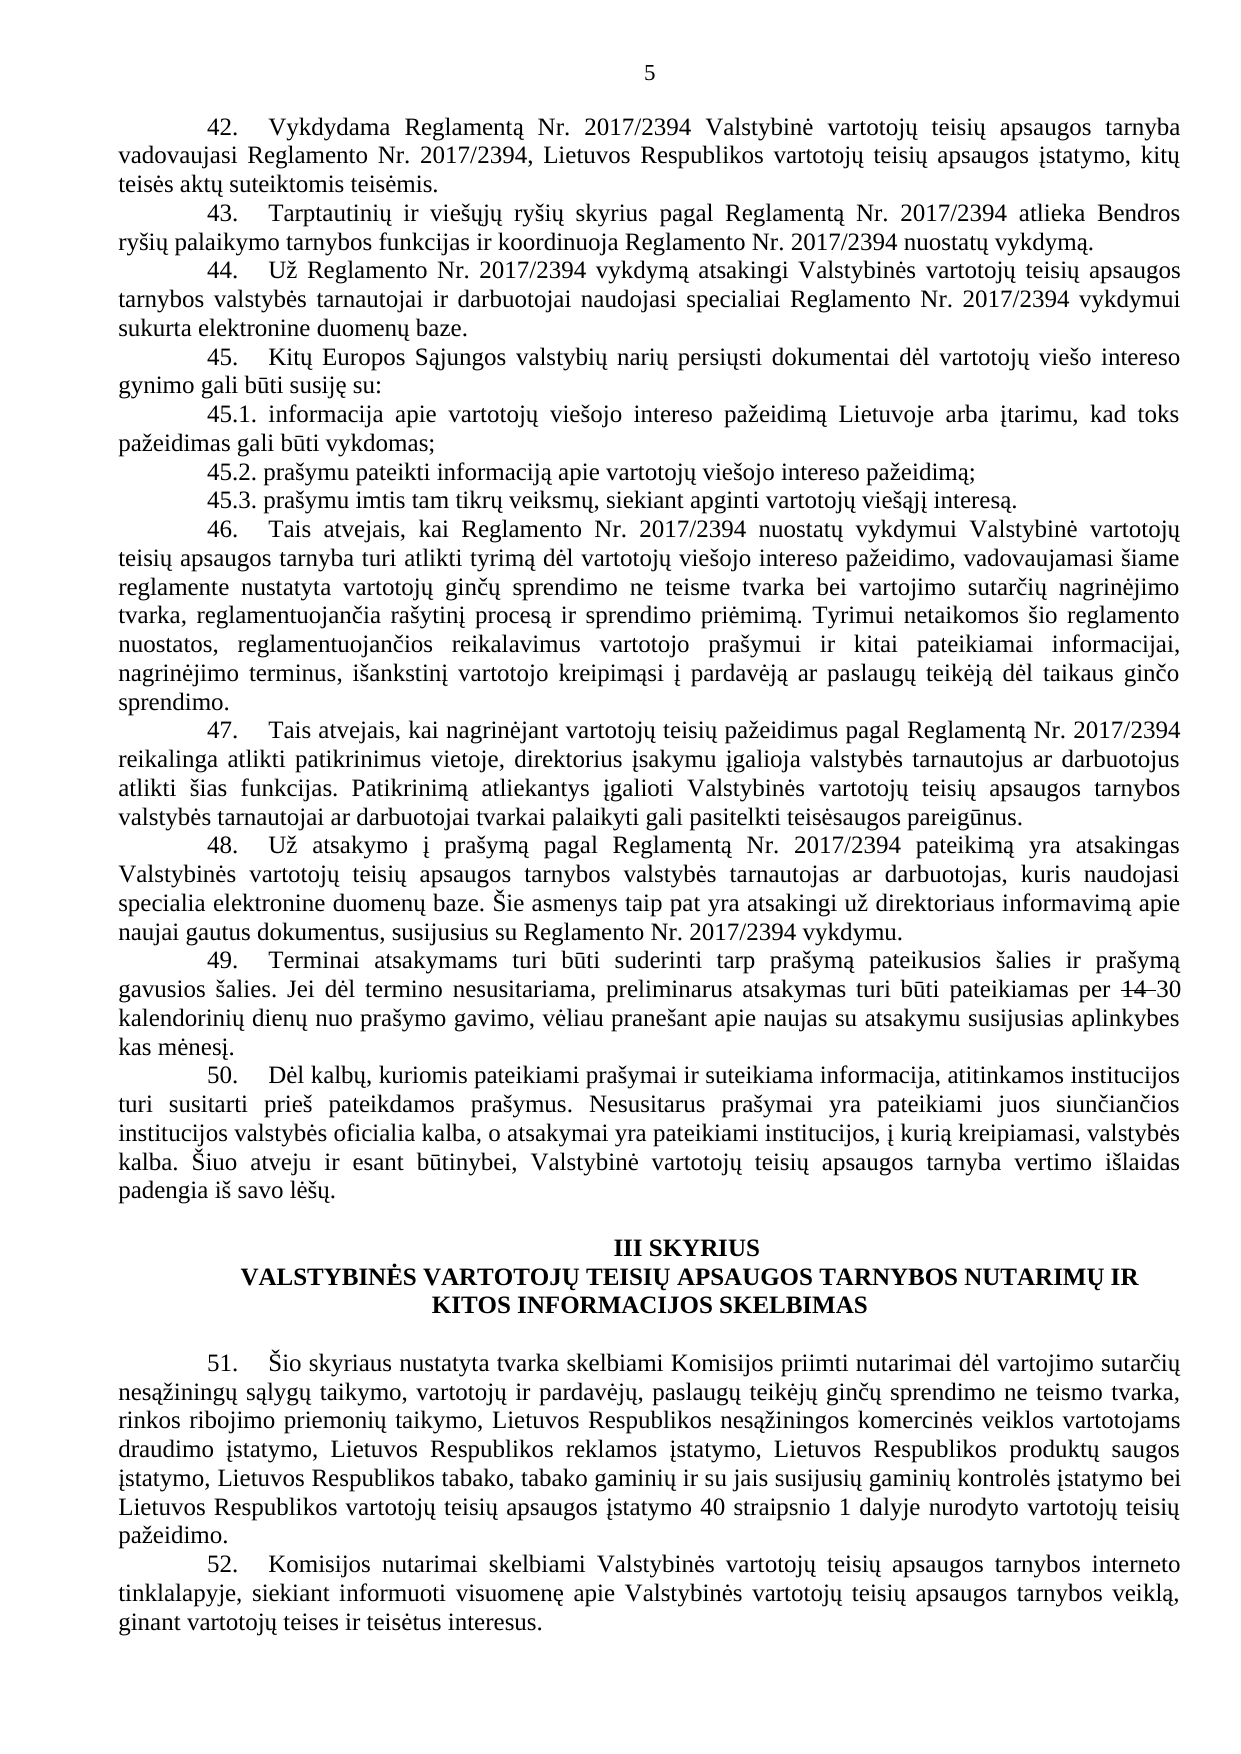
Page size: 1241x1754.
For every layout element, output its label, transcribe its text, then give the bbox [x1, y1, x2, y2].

text 49. Terminai atsakymams turi būti suderinti tarp prašymą pateikusios šalies ir prašymą gavusios šalies. Jei dėl termino nesusitariama, preliminarus atsakymas turi būti pateikiamas per 14 30 kalendorinių dienų nuo prašymo gavimo, vėliau pranešant apie naujas su atsakymu susijusias aplinkybes kas mėnesį. [118, 946, 1181, 1061]
text 42. Vykdydama Reglamentą Nr. 2017/2394 Valstybinė vartotojų teisių apsaugos tarnyba vadovaujasi Reglamento Nr. 2017/2394, Lietuvos Respublikos vartotojų teisių apsaugos įstatymo, kitų teisės aktų suteiktomis teisėmis. [118, 112, 1181, 198]
text 50. Dėl kalbų, kuriomis pateikiami prašymai ir suteikiama informacija, atitinkamos institucijos turi susitarti prieš pateikdamos prašymus. Nesusitarus prašymai yra pateikiami juos siunčiančios institucijos valstybės oficialia kalba, o atsakymai yra pateikiami institucijos, į kurią kreipiamasi, valstybės kalba. Šiuo atveju ir esant būtinybei, Valstybinė vartotojų teisių apsaugos tarnyba vertimo išlaidas padengia iš savo lėšų. [118, 1061, 1181, 1204]
text 45.1. informacija apie vartotojų viešojo intereso pažeidimą Lietuvoje arba įtarimu, kad toks pažeidimas gali būti vykdomas; [118, 399, 1181, 457]
text 45. Kitų Europos Sąjungos valstybių narių persiųsti dokumentai dėl vartotojų viešo intereso gynimo gali būti susiję su: [118, 342, 1181, 399]
text 52. Komisijos nutarimai skelbiami Valstybinės vartotojų teisių apsaugos tarnybos interneto tinklalapyje, siekiant informuoti visuomenę apie Valstybinės vartotojų teisių apsaugos tarnybos veiklą, ginant vartotojų teises ir teisėtus interesus. [118, 1549, 1181, 1636]
text 47. Tais atvejais, kai nagrinėjant vartotojų teisių pažeidimus pagal Reglamentą Nr. 2017/2394 reikalinga atlikti patikrinimus vietoje, direktorius įsakymu įgalioja valstybės tarnautojus ar darbuotojus atlikti šias funkcijas. Patikrinimą atliekantys įgalioti Valstybinės vartotojų teisių apsaugos tarnybos valstybės tarnautojai ar darbuotojai tvarkai palaikyti gali pasitelkti teisėsaugos pareigūnus. [118, 716, 1181, 831]
text VALSTYBINĖS VARTOTOJŲ TEISIŲ APSAUGOS TARNYBOS NUTARIMŲ IR KITOS INFORMACIJOS SKELBIMAS [118, 1262, 1181, 1319]
text 51. Šio skyriaus nustatyta tvarka skelbiami Komisijos priimti nutarimai dėl vartojimo sutarčių nesąžiningų sąlygų taikymo, vartotojų ir pardavėjų, paslaugų teikėjų ginčų sprendimo ne teismo tvarka, rinkos ribojimo priemonių taikymo, Lietuvos Respublikos nesąžiningos komercinės veiklos vartotojams draudimo įstatymo, Lietuvos Respublikos reklamos įstatymo, Lietuvos Respublikos produktų saugos įstatymo, Lietuvos Respublikos tabako, tabako gaminių ir su jais susijusių gaminių kontrolės įstatymo bei Lietuvos Respublikos vartotojų teisių apsaugos įstatymo 40 straipsnio 1 dalyje nurodyto vartotojų teisių pažeidimo. [118, 1348, 1181, 1549]
text 48. Už atsakymo į prašymą pagal Reglamentą Nr. 2017/2394 pateikimą yra atsakingas Valstybinės vartotojų teisių apsaugos tarnybos valstybės tarnautojas ar darbuotojas, kuris naudojasi specialia elektronine duomenų baze. Šie asmenys taip pat yra atsakingi už direktoriaus informavimą apie naujai gautus dokumentus, susijusius su Reglamento Nr. 2017/2394 vykdymu. [118, 831, 1181, 946]
text 45.2. prašymu pateikti informaciją apie vartotojų viešojo intereso pažeidimą; [118, 457, 1181, 486]
text III SKYRIUS [118, 1233, 1181, 1262]
text 46. Tais atvejais, kai Reglamento Nr. 2017/2394 nuostatų vykdymui Valstybinė vartotojų teisių apsaugos tarnyba turi atlikti tyrimą dėl vartotojų viešojo intereso pažeidimo, vadovaujamasi šiame reglamente nustatyta vartotojų ginčų sprendimo ne teisme tvarka bei vartojimo sutarčių nagrinėjimo tvarka, reglamentuojančia rašytinį procesą ir sprendimo priėmimą. Tyrimui netaikomos šio reglamento nuostatos, reglamentuojančios reikalavimus vartotojo prašymui ir kitai pateikiamai informacijai, nagrinėjimo terminus, išankstinį vartotojo kreipimąsi į pardavėją ar paslaugų teikėją dėl taikaus ginčo sprendimo. [118, 514, 1181, 716]
text 43. Tarptautinių ir viešųjų ryšių skyrius pagal Reglamentą Nr. 2017/2394 atlieka Bendros ryšių palaikymo tarnybos funkcijas ir koordinuoja Reglamento Nr. 2017/2394 nuostatų vykdymą. [118, 198, 1181, 256]
text 45.3. prašymu imtis tam tikrų veiksmų, siekiant apginti vartotojų viešąjį interesą. [118, 486, 1181, 514]
text 44. Už Reglamento Nr. 2017/2394 vykdymą atsakingi Valstybinės vartotojų teisių apsaugos tarnybos valstybės tarnautojai ir darbuotojai naudojasi specialiai Reglamento Nr. 2017/2394 vykdymui sukurta elektronine duomenų baze. [118, 256, 1181, 342]
